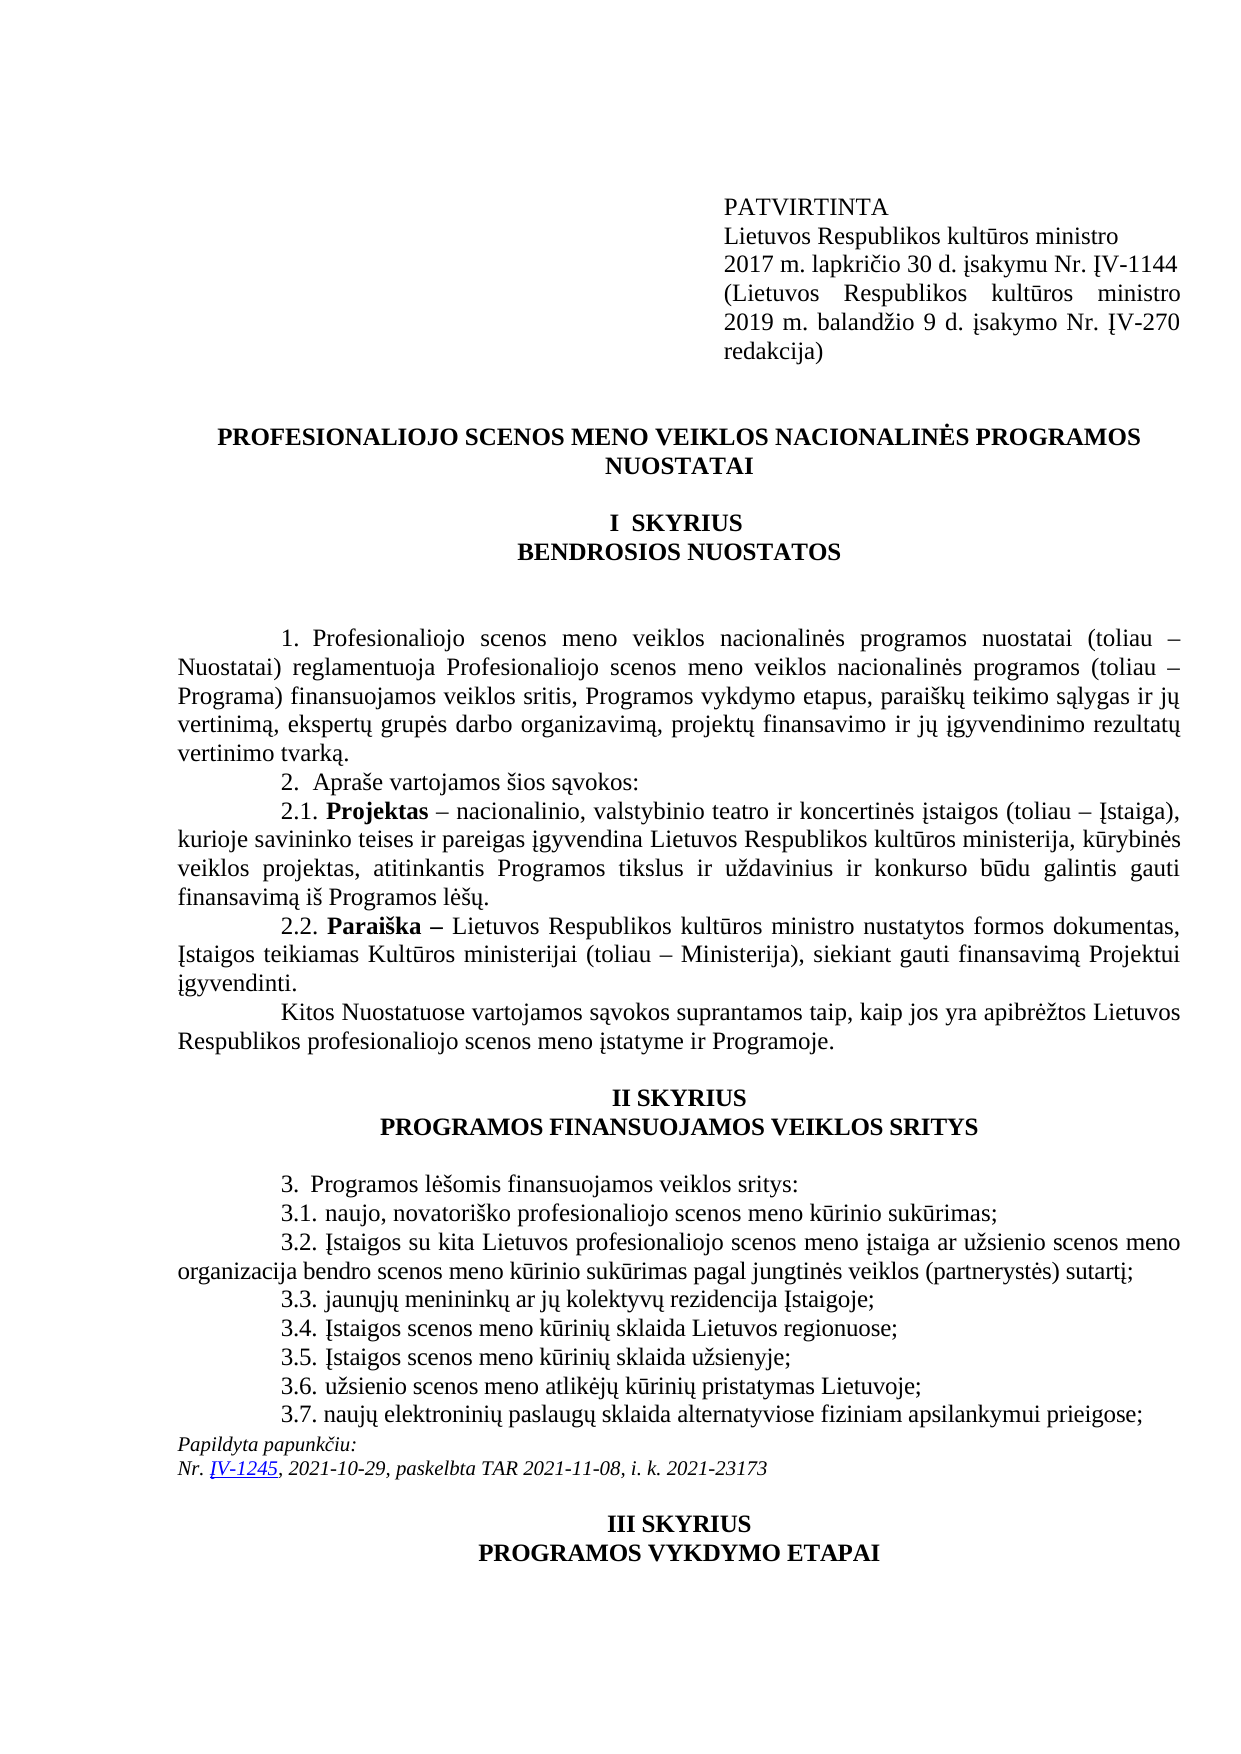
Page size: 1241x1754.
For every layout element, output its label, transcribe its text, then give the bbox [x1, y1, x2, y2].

text (Lietuvos Respublikos kultūros ministro 2019 m. balandžio 9 d. įsakymo Nr. ĮV-270 redakcija) [723, 278, 1181, 364]
text BENDROSIOS NUOSTATOS [177, 537, 1181, 566]
text 3.1. naujo, novatoriško profesionaliojo scenos meno kūrinio sukūrimas; [177, 1198, 1181, 1227]
text 3.2. Įstaigos su kita Lietuvos profesionaliojo scenos meno įstaiga ar užsienio scenos meno organizacija bendro scenos meno kūrinio sukūrimas pagal jungtinės veiklos (partnerystės) sutartį; [177, 1227, 1181, 1284]
text 3.5. Įstaigos scenos meno kūrinių sklaida užsienyje; [177, 1342, 1181, 1371]
text Nr. ĮV-1245, 2021-10-29, paskelbta TAR 2021-11-08, i. k. 2021-23173 [177, 1456, 1181, 1480]
text PROFESIONALIOJO SCENOS MENO VEIKLOS NACIONALINĖS PROGRAMOS NUOSTATAI [177, 422, 1181, 479]
text 2. Apraše vartojamos šios sąvokos: [177, 767, 1181, 796]
text 3.6. užsienio scenos meno atlikėjų kūrinių pristatymas Lietuvoje; [177, 1371, 1181, 1399]
text I SKYRIUS [177, 508, 1181, 537]
text 3.7. naujų elektroninių paslaugų sklaida alternatyviose fiziniam apsilankymui prieigose; [177, 1399, 1181, 1428]
text 1. Profesionaliojo scenos meno veiklos nacionalinės programos nuostatai (toliau – Nuostatai) reglamentuoja Profesionaliojo scenos meno veiklos nacionalinės programos (toliau – Programa) finansuojamos veiklos sritis, Programos vykdymo etapus, paraiškų teikimo sąlygas ir jų vertinimą, ekspertų grupės darbo organizavimą, projektų finansavimo ir jų įgyvendinimo rezultatų vertinimo tvarką. [177, 623, 1181, 767]
text III SKYRIUS [177, 1509, 1181, 1538]
text Papildyta papunkčiu: [177, 1432, 1181, 1456]
text PROGRAMOS VYKDYMO ETAPAI [177, 1538, 1181, 1567]
text PROGRAMOS FINANSUOJAMOS VEIKLOS SRITYS [177, 1112, 1181, 1141]
text 3.4. Įstaigos scenos meno kūrinių sklaida Lietuvos regionuose; [177, 1313, 1181, 1342]
text 2.2. Paraiška – Lietuvos Respublikos kultūros ministro nustatytos formos dokumentas, Įstaigos teikiamas Kultūros ministerijai (toliau – Ministerija), siekiant gauti finansavimą Projektui įgyvendinti. [177, 911, 1181, 997]
text Kitos Nuostatuose vartojamos sąvokos suprantamos taip, kaip jos yra apibrėžtos Lietuvos Respublikos profesionaliojo scenos meno įstatyme ir Programoje. [177, 997, 1181, 1054]
text Lietuvos Respublikos kultūros ministro [723, 221, 1181, 249]
text 3.3. jaunųjų menininkų ar jų kolektyvų rezidencija Įstaigoje; [177, 1284, 1181, 1313]
text 2017 m. lapkričio 30 d. įsakymu Nr. ĮV-1144 [723, 249, 1181, 278]
text 3. Programos lėšomis finansuojamos veiklos sritys: [177, 1169, 1181, 1198]
text Patvirtinta [723, 192, 1181, 221]
text 2.1. Projektas – nacionalinio, valstybinio teatro ir koncertinės įstaigos (toliau – Įstaiga), kurioje savininko teises ir pareigas įgyvendina Lietuvos Respublikos kultūros ministerija, kūrybinės veiklos projektas, atitinkantis Programos tikslus ir uždavinius ir konkurso būdu galintis gauti finansavimą iš Programos lėšų. [177, 796, 1181, 911]
text II SKYRIUS [177, 1083, 1181, 1112]
